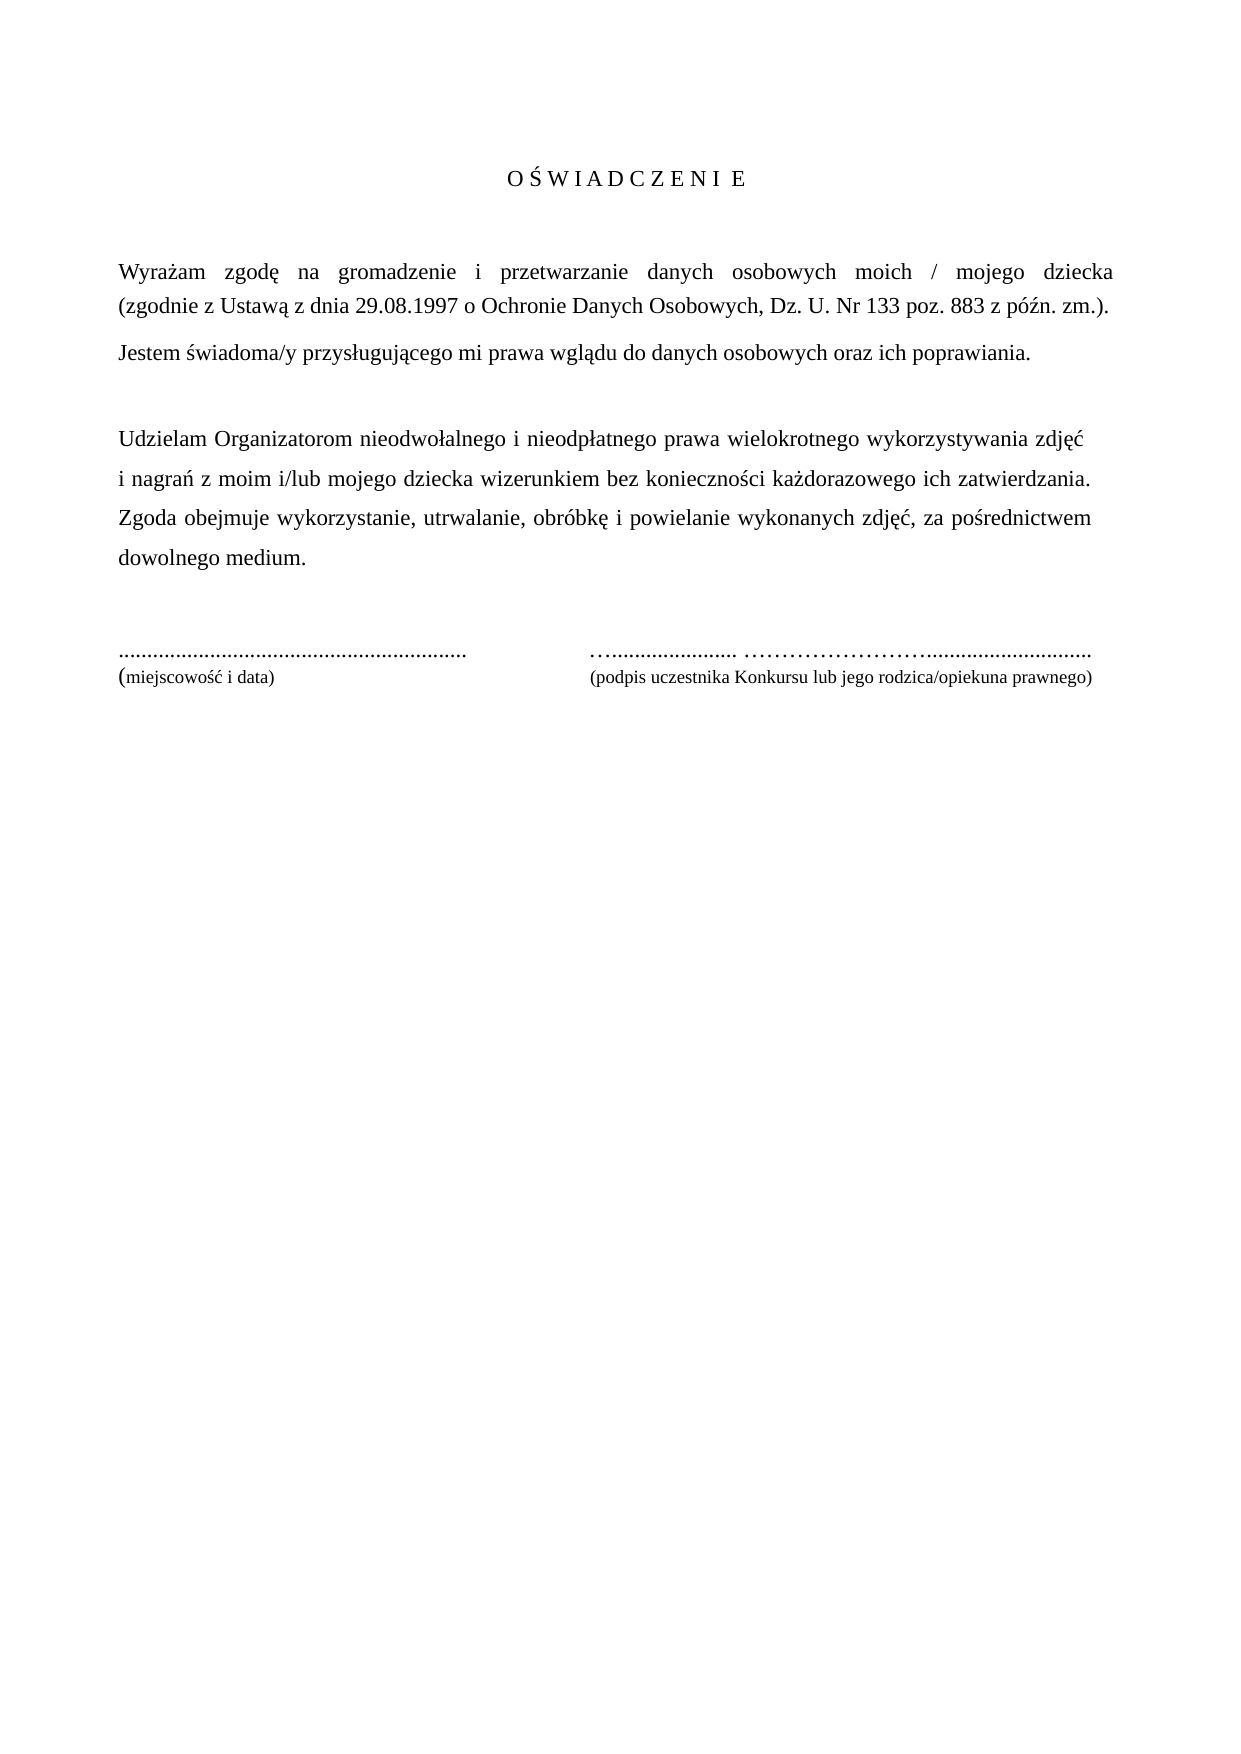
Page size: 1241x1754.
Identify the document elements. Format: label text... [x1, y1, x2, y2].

text O Ś W I A D C Z E N I E [118, 165, 1134, 191]
text Wyrażam zgodę na gromadzenie i przetwarzanie danych osobowych moich / mojego dziecka (zgodnie z Ustawą z dnia 29.08.1997 o Ochronie Danych Osobowych, Dz. U. Nr 133 poz. 883 z późn. zm.). [118, 258, 1134, 319]
text Udzielam Organizatorom nieodwołalnego i nieodpłatnego prawa wielokrotnego wykorzystywania zdjęć i nagrań z moim i/lub mojego dziecka wizerunkiem bez konieczności każdorazowego ich zatwierdzania. Zgoda obejmuje wykorzystanie, utrwalanie, obróbkę i powielanie wykonanych zdjęć, za pośrednictwem dowolnego medium. [118, 425, 1092, 570]
text (miejscowość i data) (podpis uczestnika Konkursu lub jego rodzica/opiekuna prawnego) [118, 662, 1093, 688]
text ............................................................. …...................... ……………………............................. [118, 636, 1093, 662]
text Jestem świadoma/y przysługującego mi prawa wglądu do danych osobowych oraz ich poprawiania. [118, 339, 1134, 365]
